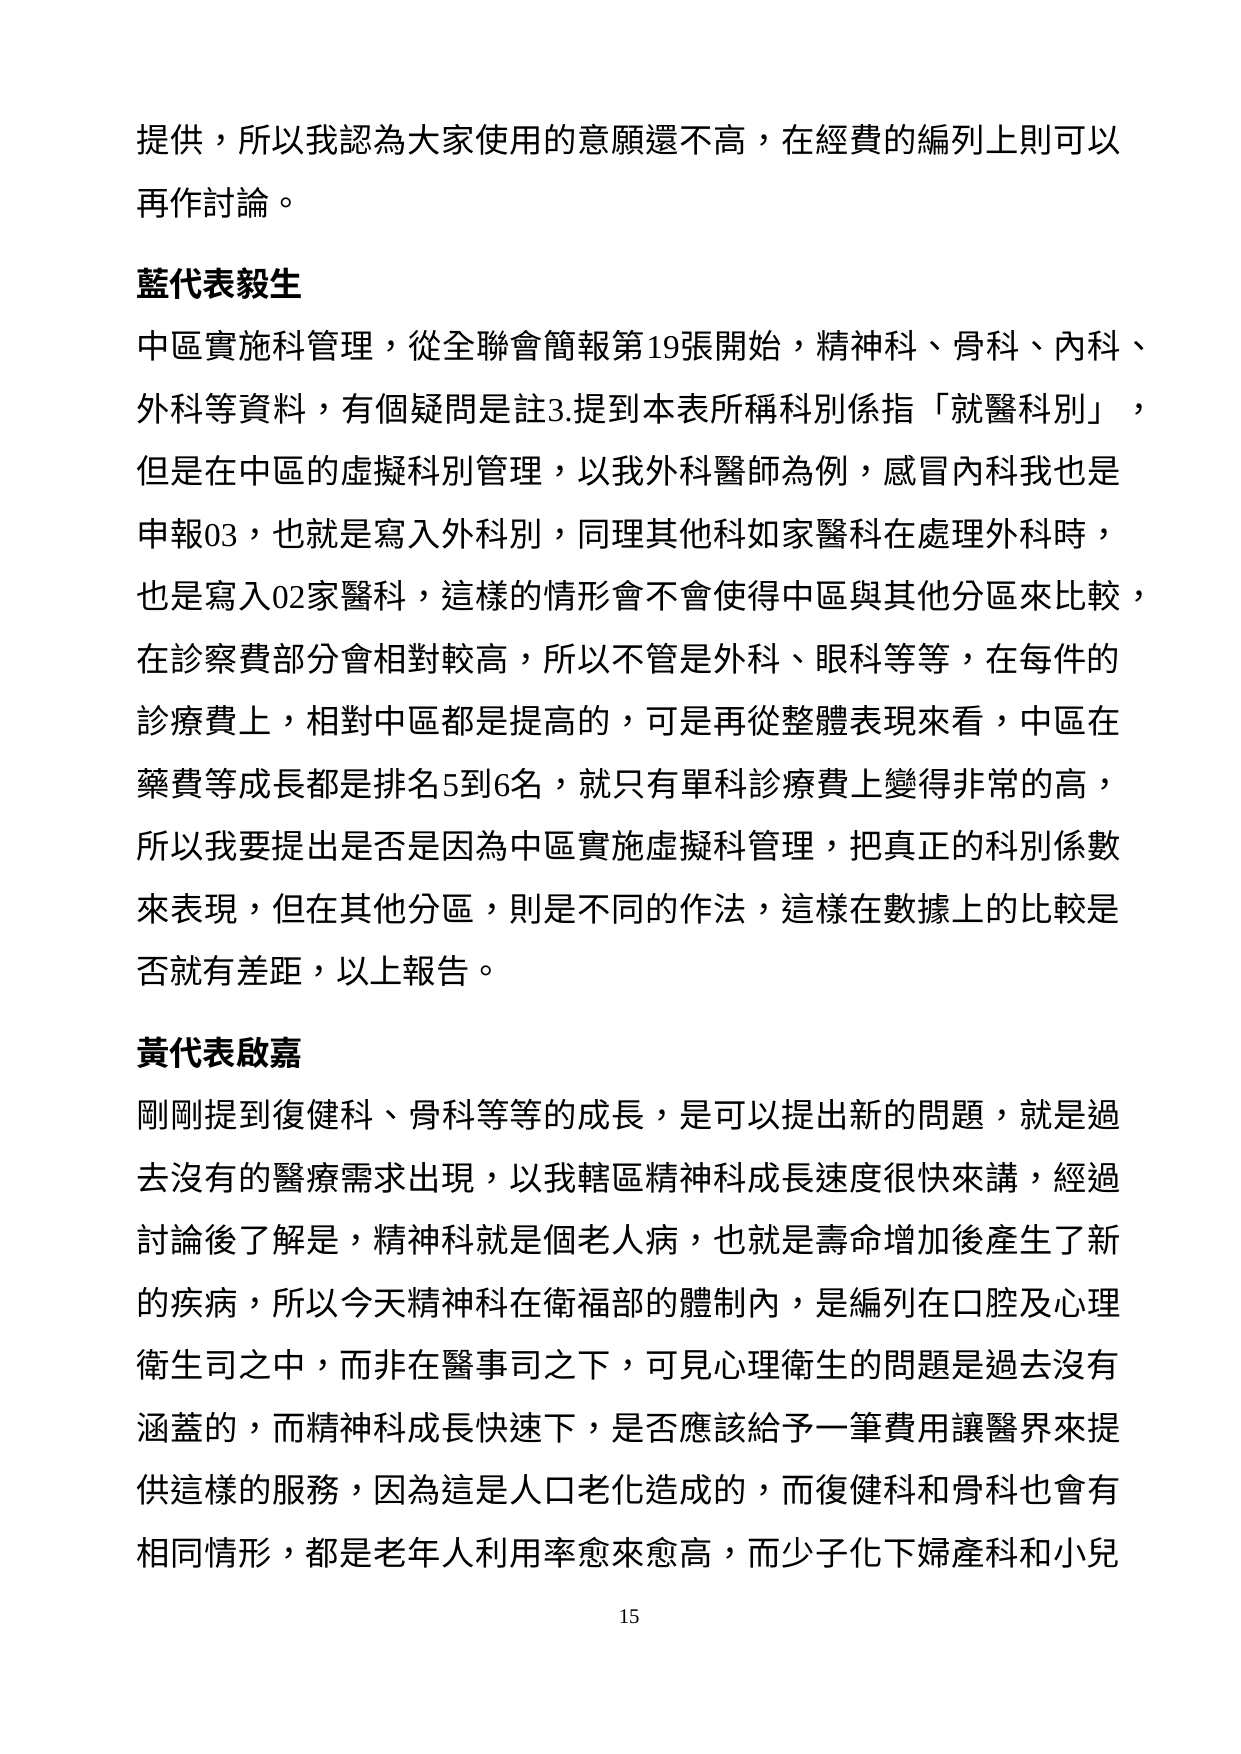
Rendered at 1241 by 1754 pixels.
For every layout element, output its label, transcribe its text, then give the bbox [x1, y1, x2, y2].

text 中區實施科管理，從全聯會簡報第19張開始，精神科、骨科、內科、外科等資料，有個疑問是註3.提到本表所稱科別係指「就醫科別」，但是在中區的虛擬科別管理，以我外科醫師為例，感冒內科我也是申報03，也就是寫入外科別，同理其他科如家醫科在處理外科時，也是寫入02家醫科，這樣的情形會不會使得中區與其他分區來比較，在診察費部分會相對較高，所以不管是外科、眼科等等，在每件的診療費上，相對中區都是提高的，可是再從整體表現來看，中區在藥費等成長都是排名5到6名，就只有單科診療費上變得非常的高，所以我要提出是否是因為中區實施虛擬科管理，把真正的科別係數來表現，但在其他分區，則是不同的作法，這樣在數據上的比較是否就有差距，以上報告。 [136, 302, 1122, 990]
text 第一個，基層醫師和診所成長數遠遠高於醫療花費成長數，這是不是表示醫界創造了很多醫療需求？所以點值就無法提升，如果是這樣的邏輯對醫界是非常不公平的，因為醫界是無法控制醫師和診所的成長數，這是全國醫療人力或教育面的規劃，除非有機制來控制醫師執業和診所開張，但這是不可能的！我認為這兩者之間是沒有太大的關係，因為基層醫師和診所數的成長，個體獲得的收入是下降的。第二個，總額資源分配是否合理？從資料上來看，臺北區核減率第一名，但點值卻是最低的，難道是臺北區控管不好嗎？所以總額R、S值的公式分配，當初設計時到底有無問題？臺北區的資源就是有限，再怎麼管控都沒有用，這季浮動點值已經到0.8，世界上沒有一種行業是付出1元，只拿8毛回來，拿我婦產科診所為例，一個月6、700個病人，租金8到9萬，人事費用5萬，水電一個月約20到22萬，還有聘請兩位護士，每個月診所向健保申請25到27萬，所以收入大約是多少？所以醫界沒有想像中那麼好，以婦產科來看的話真的是不好，臺灣醫療品質那麼好，事實上是犧牲很多醫界的權益；最後回應安全針具的問題，這幾年都編列390萬元，執行率只有0.28%，原因出在安全針具的使用上仍有問題，並非實際上那麼地好用，對於醫護人員也非那麼安全，加上法律是規定105年才開始全面提供，所以我認為大家使用的意願還不高，在經費的編列上則可以再作討論。 [136, 96, 1122, 221]
text 剛剛提到復健科、骨科等等的成長，是可以提出新的問題，就是過去沒有的醫療需求出現，以我轄區精神科成長速度很快來講，經過討論後了解是，精神科就是個老人病，也就是壽命增加後產生了新的疾病，所以今天精神科在衛福部的體制內，是編列在口腔及心理衛生司之中，而非在醫事司之下，可見心理衛生的問題是過去沒有涵蓋的，而精神科成長快速下，是否應該給予一筆費用讓醫界來提供這樣的服務，因為這是人口老化造成的，而復健科和骨科也會有相同情形，都是老年人利用率愈來愈高，而少子化下婦產科和小兒 [136, 1071, 1122, 1571]
text 藍代表毅生 [136, 240, 1122, 302]
text 黃代表啟嘉 [136, 1009, 1122, 1071]
